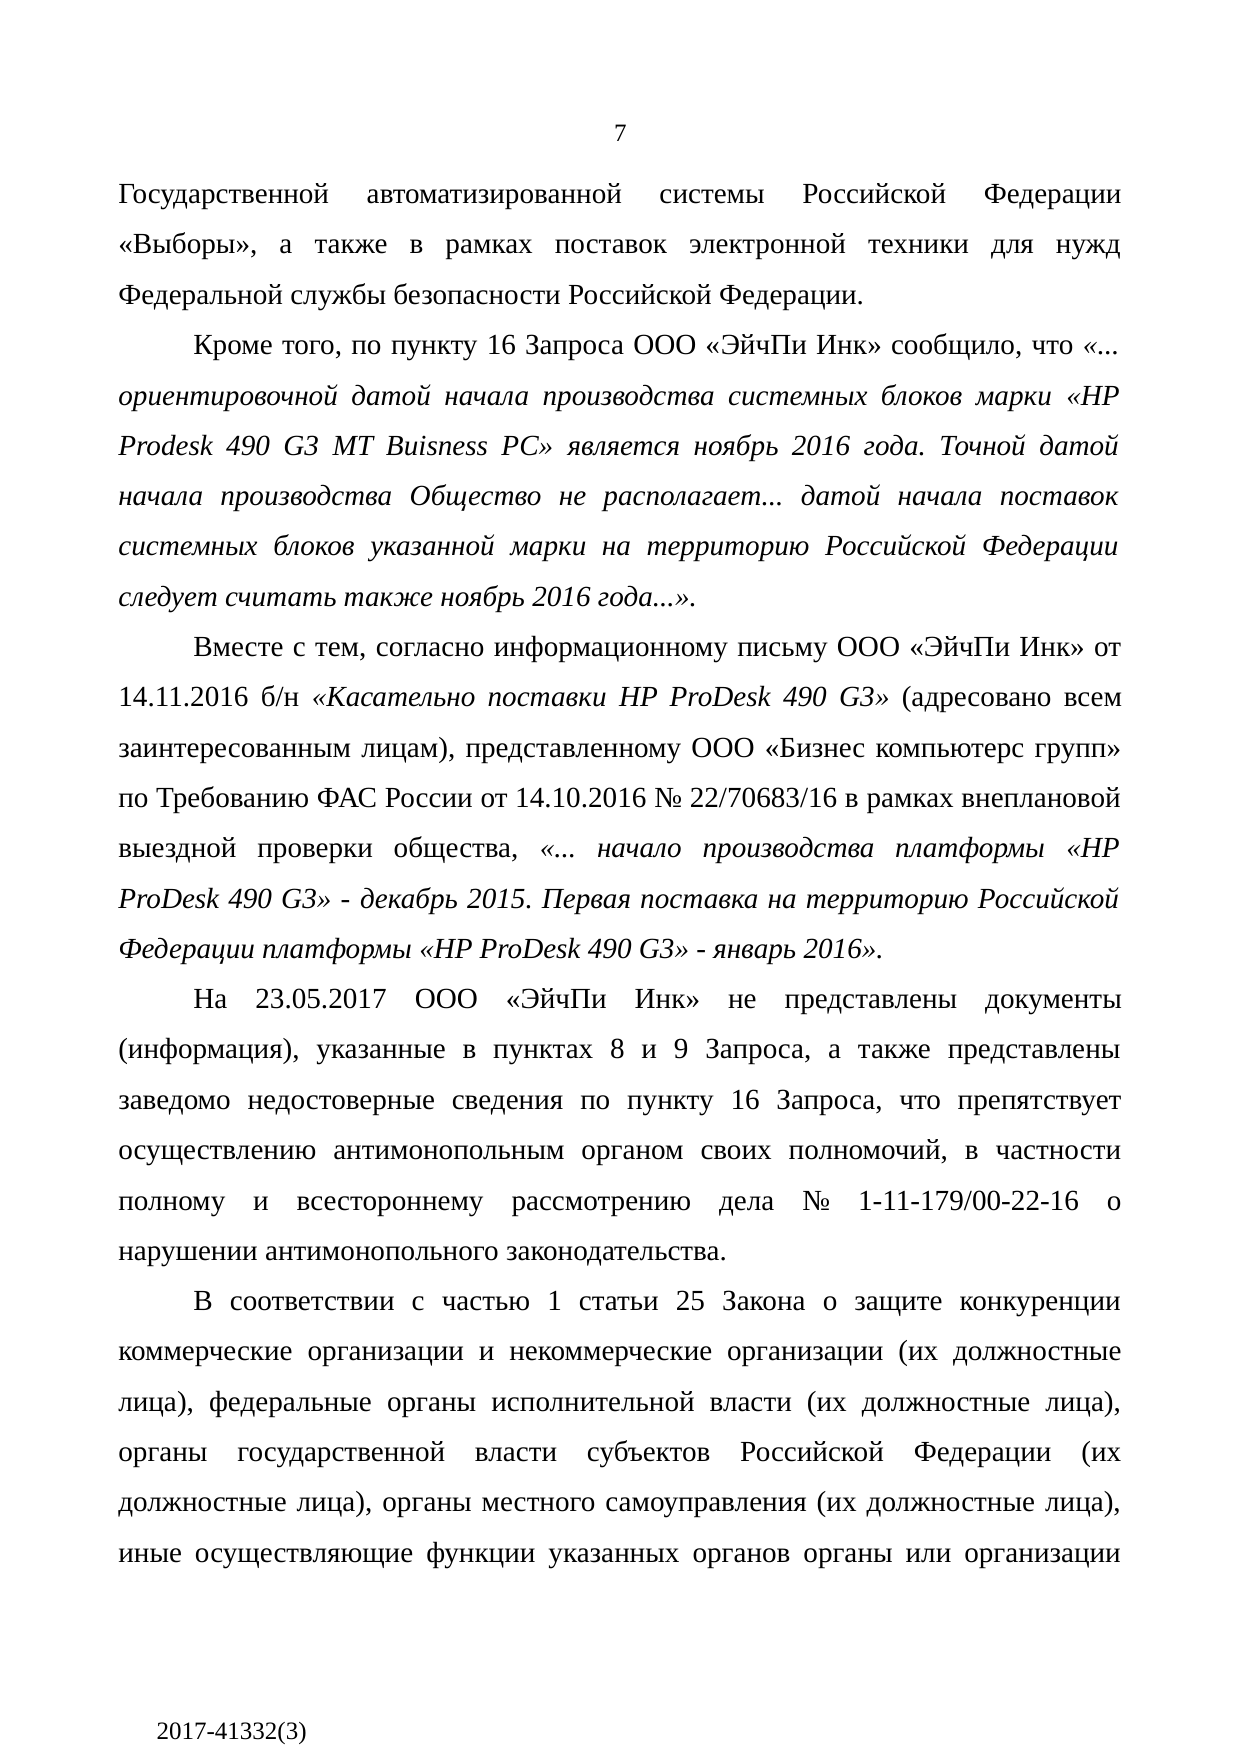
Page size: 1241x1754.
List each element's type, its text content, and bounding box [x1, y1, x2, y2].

text На 23.05.2017 ООО «ЭйчПи Инк» не представлены документы (информация), указанные в пунктах 8 и 9 Запроса, а также представлены заведомо недостоверные сведения по пункту 16 Запроса, что препятствует осуществлению антимонопольным органом своих полномочий, в частности полному и всестороннему рассмотрению дела № 1-11-179/00-22-16 о нарушении антимонопольного законодательства. [118, 981, 1122, 1266]
text Вместе с тем, согласно информационному письму ООО «ЭйчПи Инк» от 14.11.2016 б/н «Касательно поставки HP ProDesk 490 G3» (адресовано всем заинтересованным лицам), представленному ООО «Бизнес компьютерс групп» по Требованию ФАС России от 14.10.2016 № 22/70683/16 в рамках внеплановой выездной проверки общества, «... начало производства платформы «HP ProDesk 490 G3» - декабрь 2015. Первая поставка на территорию Российской Федерации платформы «HP ProDesk 490 G3» - январь 2016». [118, 629, 1122, 964]
text Государственной автоматизированной системы Российской Федерации «Выборы», а также в рамках поставок электронной техники для нужд Федеральной службы безопасности Российской Федерации. [118, 176, 1122, 311]
text В соответствии с частью 1 статьи 25 Закона о защите конкуренции коммерческие организации и некоммерческие организации (их должностные лица), федеральные органы исполнительной власти (их должностные лица), органы государственной власти субъектов Российской Федерации (их должностные лица), органы местного самоуправления (их должностные лица), иные осуществляющие функции указанных органов органы или организации [118, 1283, 1122, 1568]
text Кроме того, по пункту 16 Запроса ООО «ЭйчПи Инк» сообщило, что «... ориентировочной датой начала производства системных блоков марки «HP Prodesk 490 G3 MT Buisness PC» является ноябрь 2016 года. Точной датой начала производства Общество не располагает... датой начала поставок системных блоков указанной марки на территорию Российской Федерации следует считать также ноябрь 2016 года...». [118, 327, 1122, 612]
